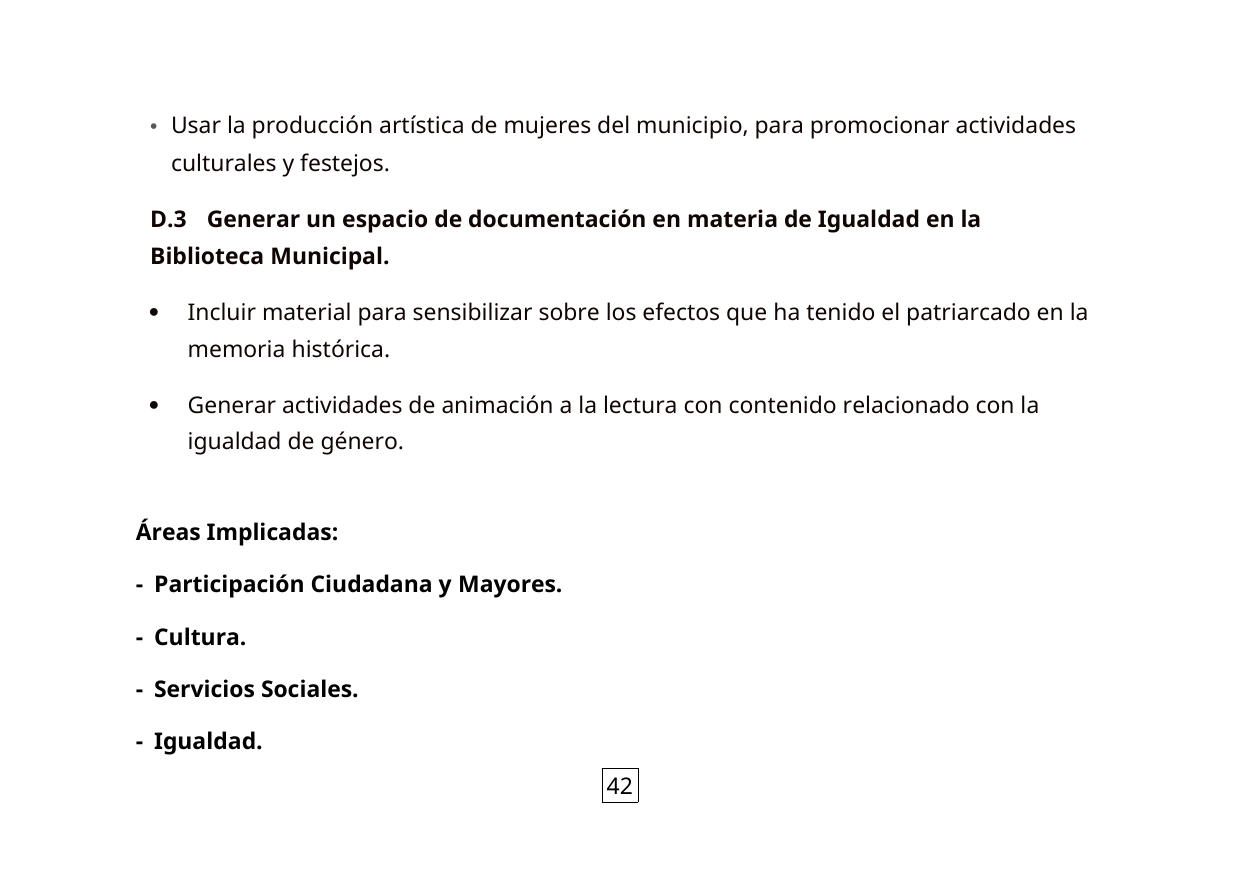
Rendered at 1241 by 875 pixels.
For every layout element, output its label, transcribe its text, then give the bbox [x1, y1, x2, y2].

list Participación Ciudadana y Mayores. [136, 568, 1103, 599]
list Incluir material para sensibilizar sobre los efectos que ha tenido el patriarcado en la memoria histórica. [150, 296, 1091, 364]
list Servicios Sociales. [136, 672, 1103, 704]
list Usar la producción artística de mujeres del municipio, para promocionar actividades culturales y festejos. [150, 109, 1091, 178]
list Igualdad. [136, 724, 1103, 756]
subtitle Generar un espacio de documentación en materia de Igualdad en la Biblioteca Municipal. [150, 203, 1091, 271]
list Generar actividades de animación a la lectura con contenido relacionado con la igualdad de género. [150, 388, 1091, 456]
list Cultura. [136, 620, 1103, 652]
subtitle Áreas Implicadas: [136, 516, 1103, 547]
